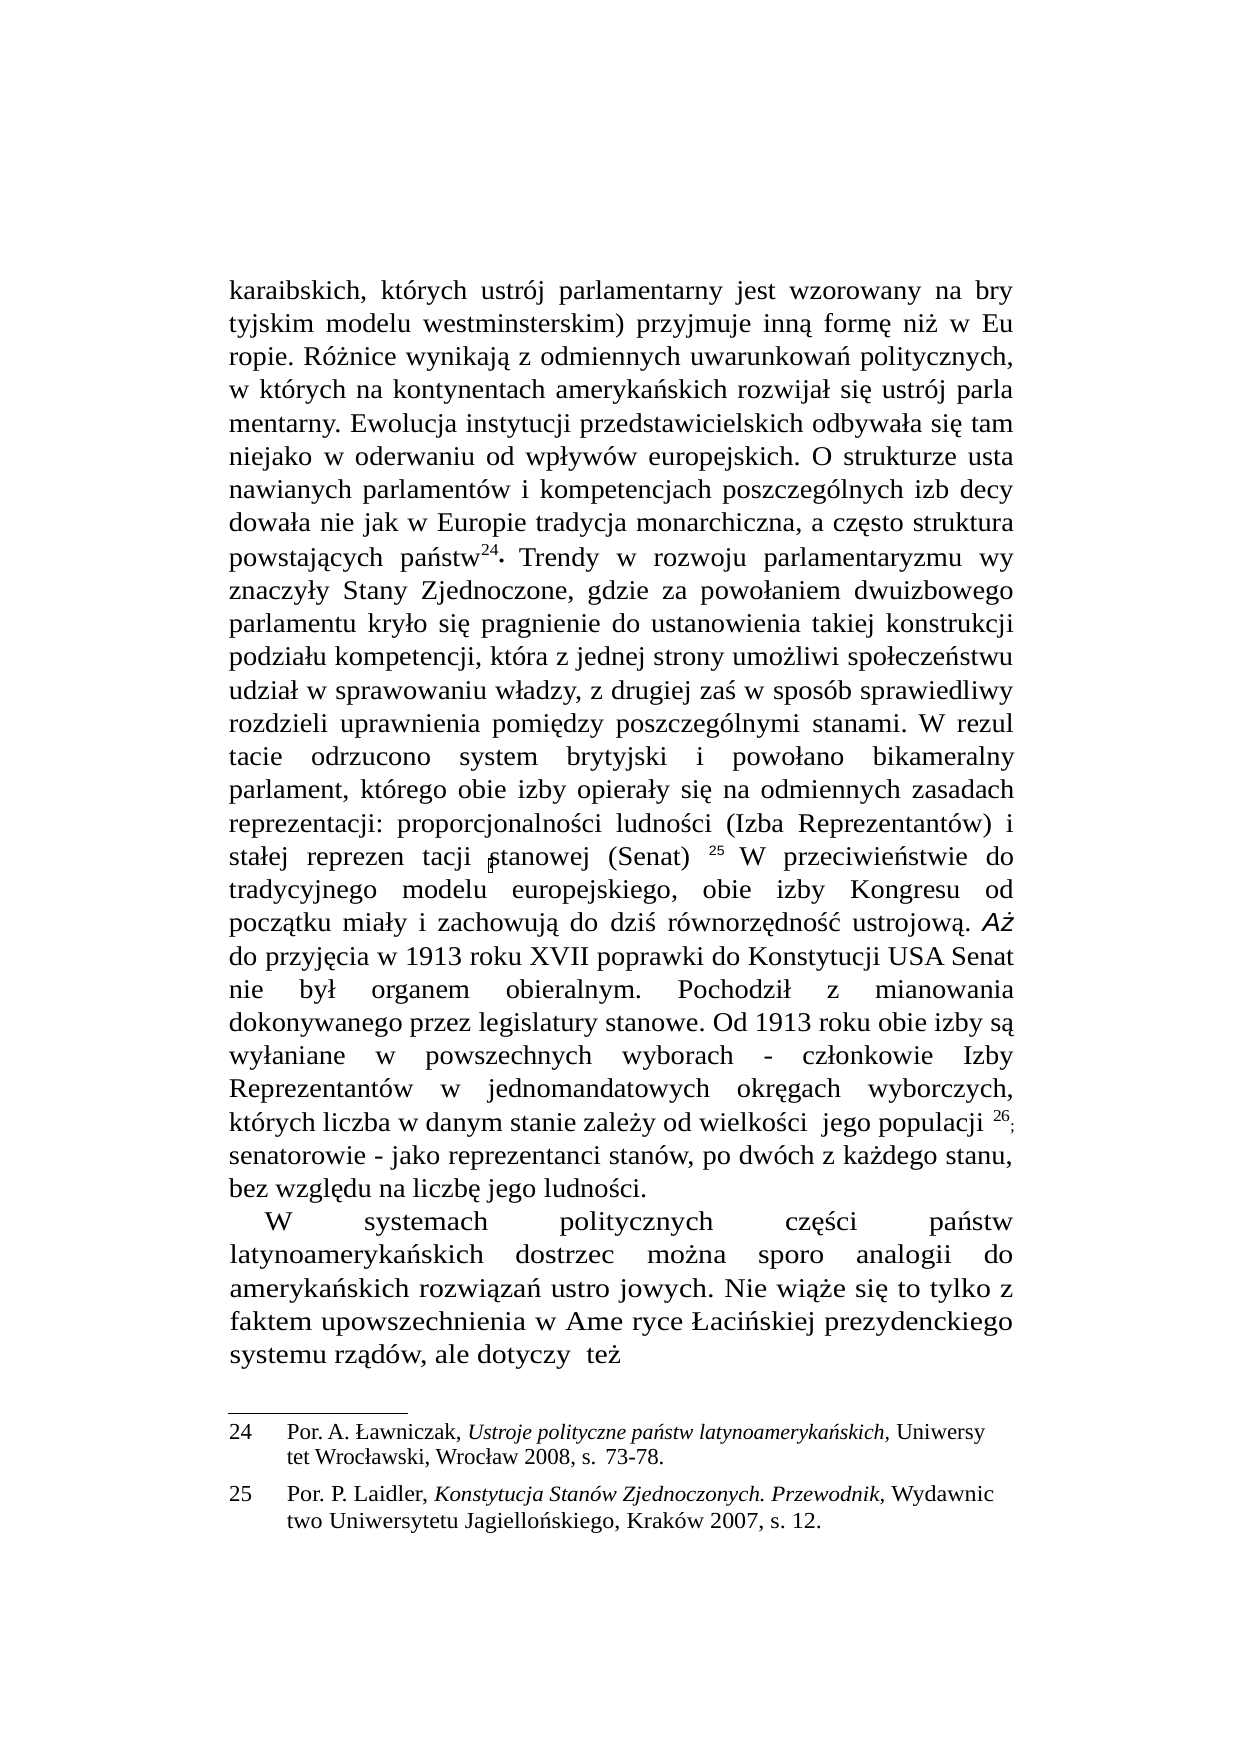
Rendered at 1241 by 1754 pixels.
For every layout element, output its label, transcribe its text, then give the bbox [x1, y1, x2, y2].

text karaibskich, których ustrój parlamentarny jest wzorowany na bry­ tyjskim modelu westminsterskim) przyjmuje inną formę niż w Eu­ ropie. Różnice wynikają z odmiennych uwarunkowań politycznych, w których na kontynentach amerykańskich rozwijał się ustrój parla­ mentarny. Ewolucja instytucji przedstawicielskich odbywała się tam niejako w oderwaniu od wpływów europejskich. O strukturze usta­ nawianych parlamentów i kompetencjach poszczególnych izb decy­ dowała nie jak w Europie tradycja monarchiczna, a często struktura powstających państw24• Trendy w rozwoju parlamentaryzmu wy­ znaczyły Stany Zjednoczone, gdzie za powołaniem dwuizbowego parlamentu kryło się pragnienie do ustanowienia takiej konstrukcji podziału kompetencji, która z jednej strony umożliwi społeczeństwu udział w sprawowaniu władzy, z drugiej zaś w sposób sprawiedliwy rozdzieli uprawnienia pomiędzy poszczególnymi stanami. W rezul­ tacie odrzucono system brytyjski i powołano bikameralny parlament, którego obie izby opierały się na odmiennych zasadach reprezentacji: proporcjonalności ludności (Izba Reprezentantów) i stałej reprezen­ tacji stanowej (Senat) 25 W przeciwieństwie do tradycyjnego modelu europejskiego, obie izby Kongresu od początku miały i zachowują do dziś równorzędność ustrojową. Aż do przyjęcia w 1913 roku XVII poprawki do Konstytucji USA Senat nie był organem obieralnym. Pochodził z mianowania dokonywanego przez legislatury stanowe. Od 1913 roku obie izby są wyłaniane w powszechnych wyborach - członkowie Izby Reprezentantów w jednomandatowych okręgach wyborczych, których liczba w danym stanie zależy od wielkości jego populacji 26; senatorowie - jako reprezentanci stanów, po dwóch z każdego stanu, bez względu na liczbę jego ludności. [229, 274, 1014, 1203]
list Por. A. Ławniczak, Ustroje polityczne państw latynoamerykańskich, Uniwersy­ tet Wrocławski, Wrocław 2008, s. 73-78. [229, 1419, 1012, 1469]
text W systemach politycznych części państw latynoamerykańskich dostrzec można sporo analogii do amerykańskich rozwiązań ustro­ jowych. Nie wiąże się to tylko z faktem upowszechnienia w Ame­ ryce Łacińskiej prezydenckiego systemu rządów, ale dotyczy też [229, 1205, 1013, 1369]
list Por. P. Laidler, Konstytucja Stanów Zjednoczonych. Przewodnik, Wydawnic­ two Uniwersytetu Jagiellońskiego, Kraków 2007, s. 12. [229, 1480, 1012, 1533]
